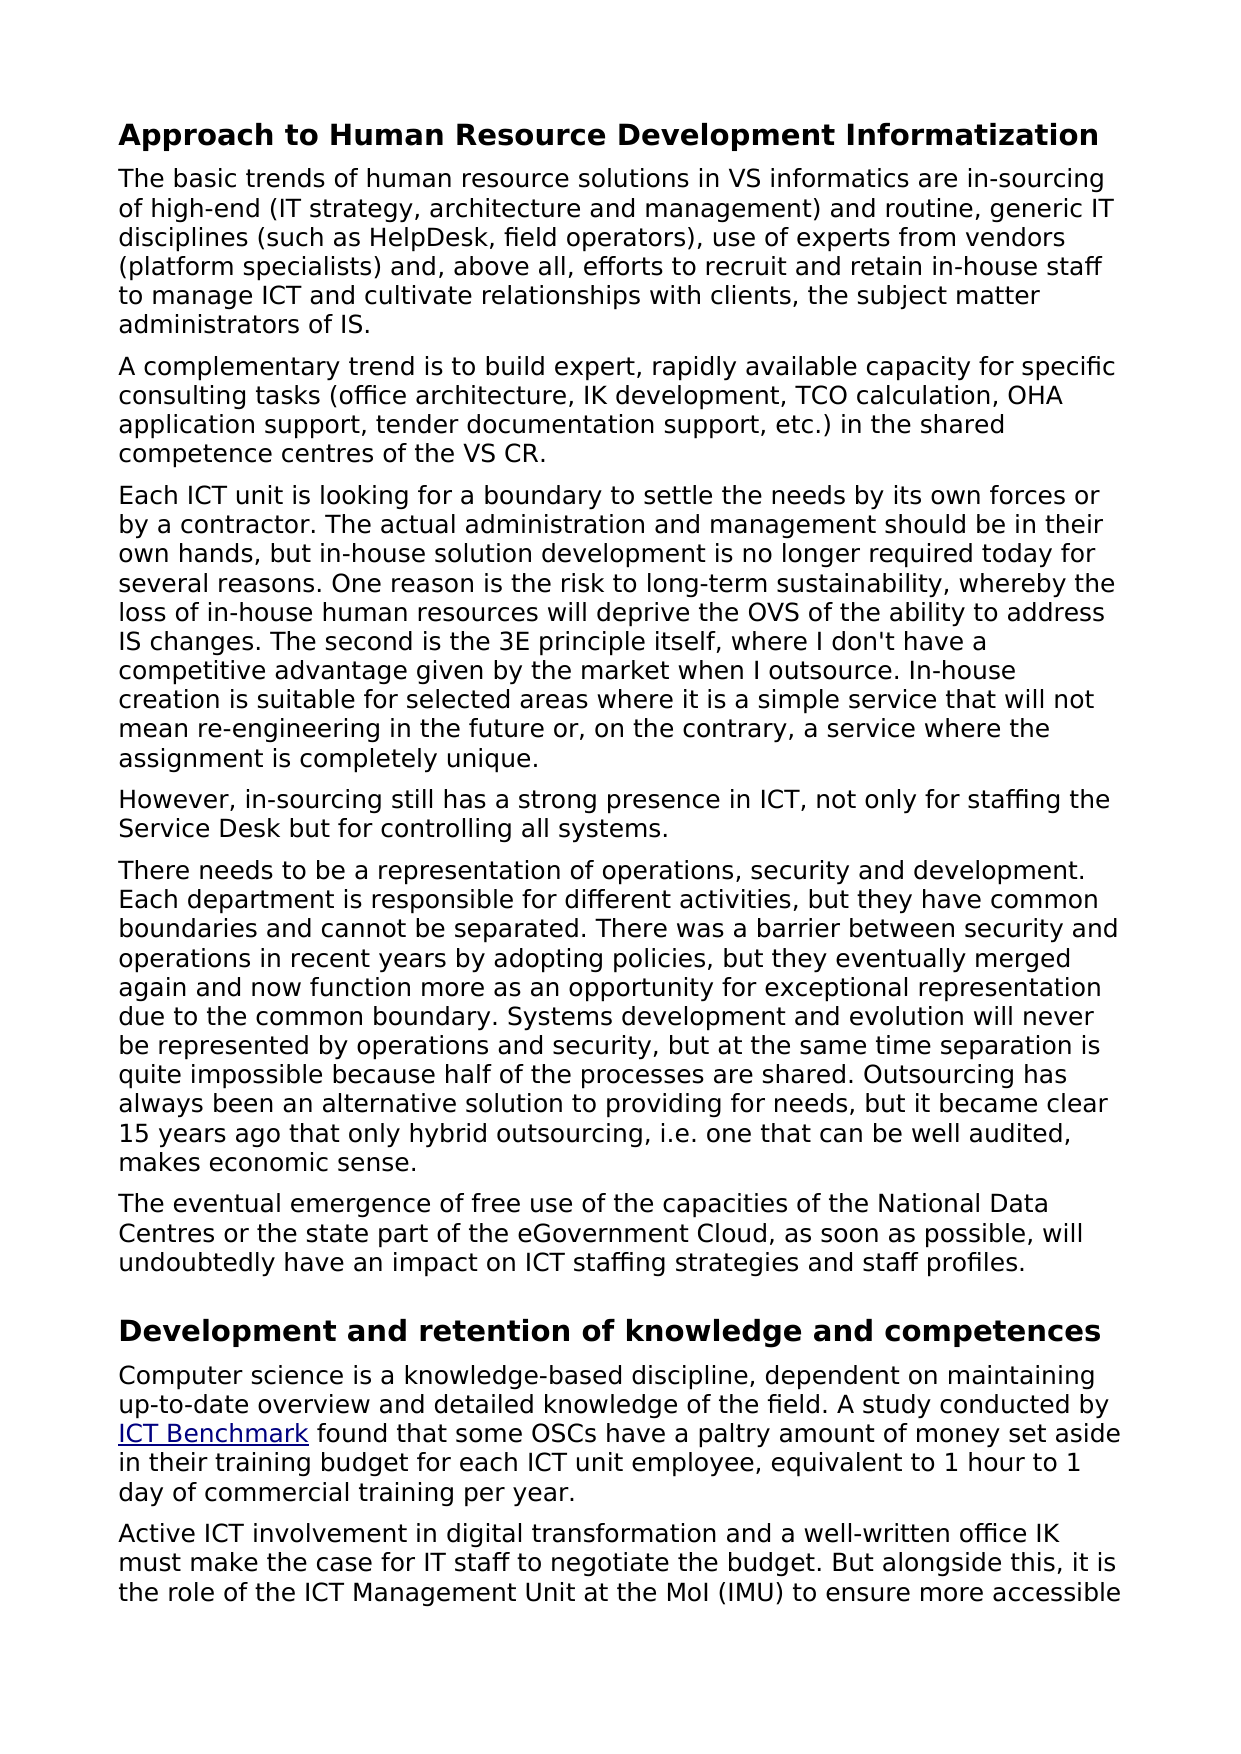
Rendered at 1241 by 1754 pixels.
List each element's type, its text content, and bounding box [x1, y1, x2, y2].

text There needs to be a representation of operations, security and development. Each department is responsible for different activities, but they have common boundaries and cannot be separated. There was a barrier between security and operations in recent years by adopting policies, but they eventually merged again and now function more as an opportunity for exceptional representation due to the common boundary. Systems development and evolution will never be represented by operations and security, but at the same time separation is quite impossible because half of the processes are shared. Outsourcing has always been an alternative solution to providing for needs, but it became clear 15 years ago that only hybrid outsourcing, i.e. one that can be well audited, makes economic sense. [118, 856, 1122, 1177]
subtitle Development and retention of knowledge and competences [118, 1314, 1122, 1348]
text Computer science is a knowledge-based discipline, dependent on maintaining up-to-date overview and detailed knowledge of the field. A study conducted by ICT Benchmark found that some OSCs have a paltry amount of money set aside in their training budget for each ICT unit employee, equivalent to 1 hour to 1 day of commercial training per year. [118, 1361, 1122, 1507]
text The eventual emergence of free use of the capacities of the National Data Centres or the state part of the eGovernment Cloud, as soon as possible, will undoubtedly have an impact on ICT staffing strategies and staff profiles. [118, 1189, 1122, 1277]
subtitle Approach to Human Resource Development Informatization [118, 118, 1122, 152]
text However, in-sourcing still has a strong presence in ICT, not only for staffing the Service Desk but for controlling all systems. [118, 785, 1122, 844]
text Active ICT involvement in digital transformation and a well-written office IK must make the case for IT staff to negotiate the budget. But alongside this, it is the role of the ICT Management Unit at the MoI (IMU) to ensure more accessible [118, 1519, 1122, 1607]
text The basic trends of human resource solutions in VS informatics are in-sourcing of high-end (IT strategy, architecture and management) and routine, generic IT disciplines (such as HelpDesk, field operators), use of experts from vendors (platform specialists) and, above all, efforts to recruit and retain in-house staff to manage ICT and cultivate relationships with clients, the subject matter administrators of IS. [118, 164, 1122, 339]
text A complementary trend is to build expert, rapidly available capacity for specific consulting tasks (office architecture, IK development, TCO calculation, OHA application support, tender documentation support, etc.) in the shared competence centres of the VS CR. [118, 352, 1122, 469]
text Each ICT unit is looking for a boundary to settle the needs by its own forces or by a contractor. The actual administration and management should be in their own hands, but in-house solution development is no longer required today for several reasons. One reason is the risk to long-term sustainability, whereby the loss of in-house human resources will deprive the OVS of the ability to address IS changes. The second is the 3E principle itself, where I don't have a competitive advantage given by the market when I outsource. In-house creation is suitable for selected areas where it is a simple service that will not mean re-engineering in the future or, on the contrary, a service where the assignment is completely unique. [118, 481, 1122, 773]
